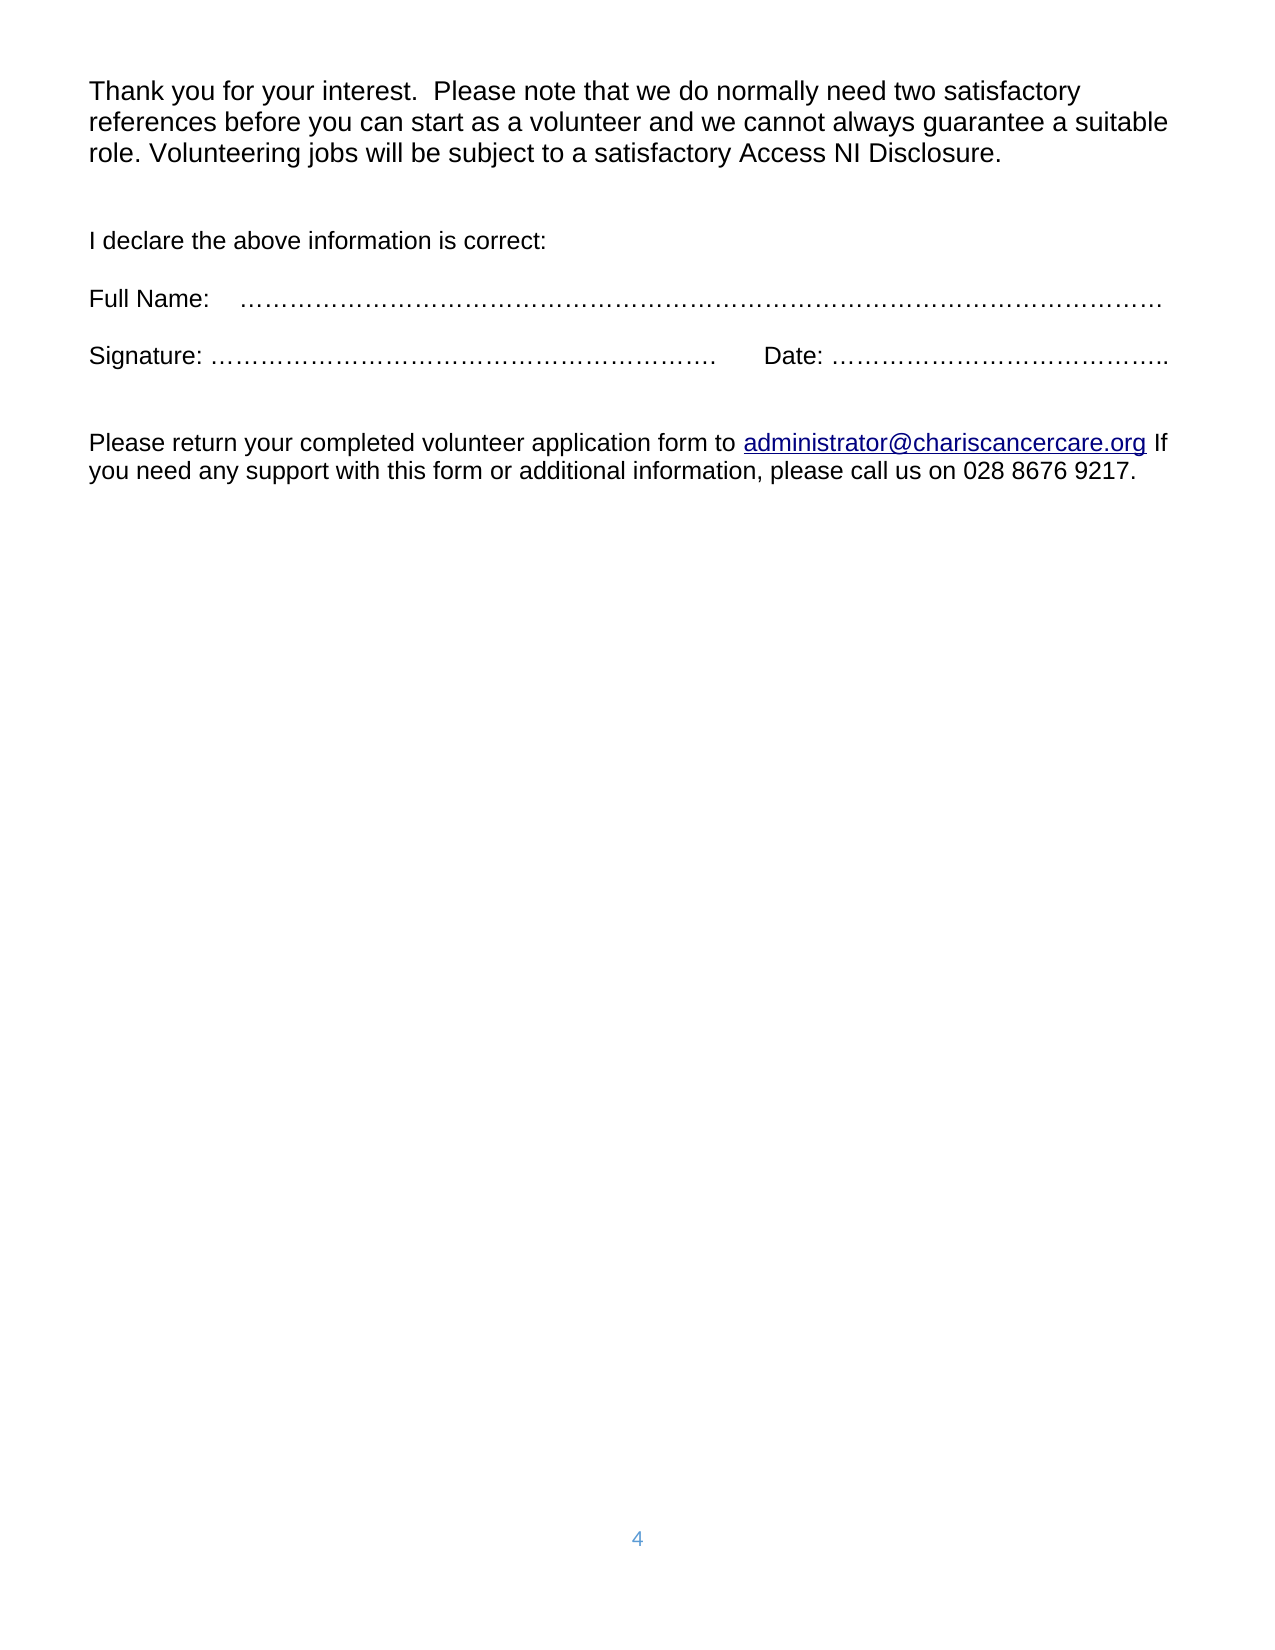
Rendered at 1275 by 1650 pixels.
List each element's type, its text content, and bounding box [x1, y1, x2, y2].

text I declare the above information is correct: [89, 226, 1186, 255]
text Full Name: ………………………………………………………………………………………………… [89, 284, 1186, 312]
text Please return your completed volunteer application form to administrator@chariscancercare.org If you need any support with this form or additional information, please call us on 028 8676 9217. [89, 427, 1186, 485]
text Thank you for your interest. Please note that we do normally need two satisfactory references before you can start as a volunteer and we cannot always guarantee a suitable role. Volunteering jobs will be subject to a satisfactory Access NI Disclosure. [89, 75, 1186, 169]
text Signature: ……………………………………………………. Date: ………………………………….. [89, 341, 1186, 370]
